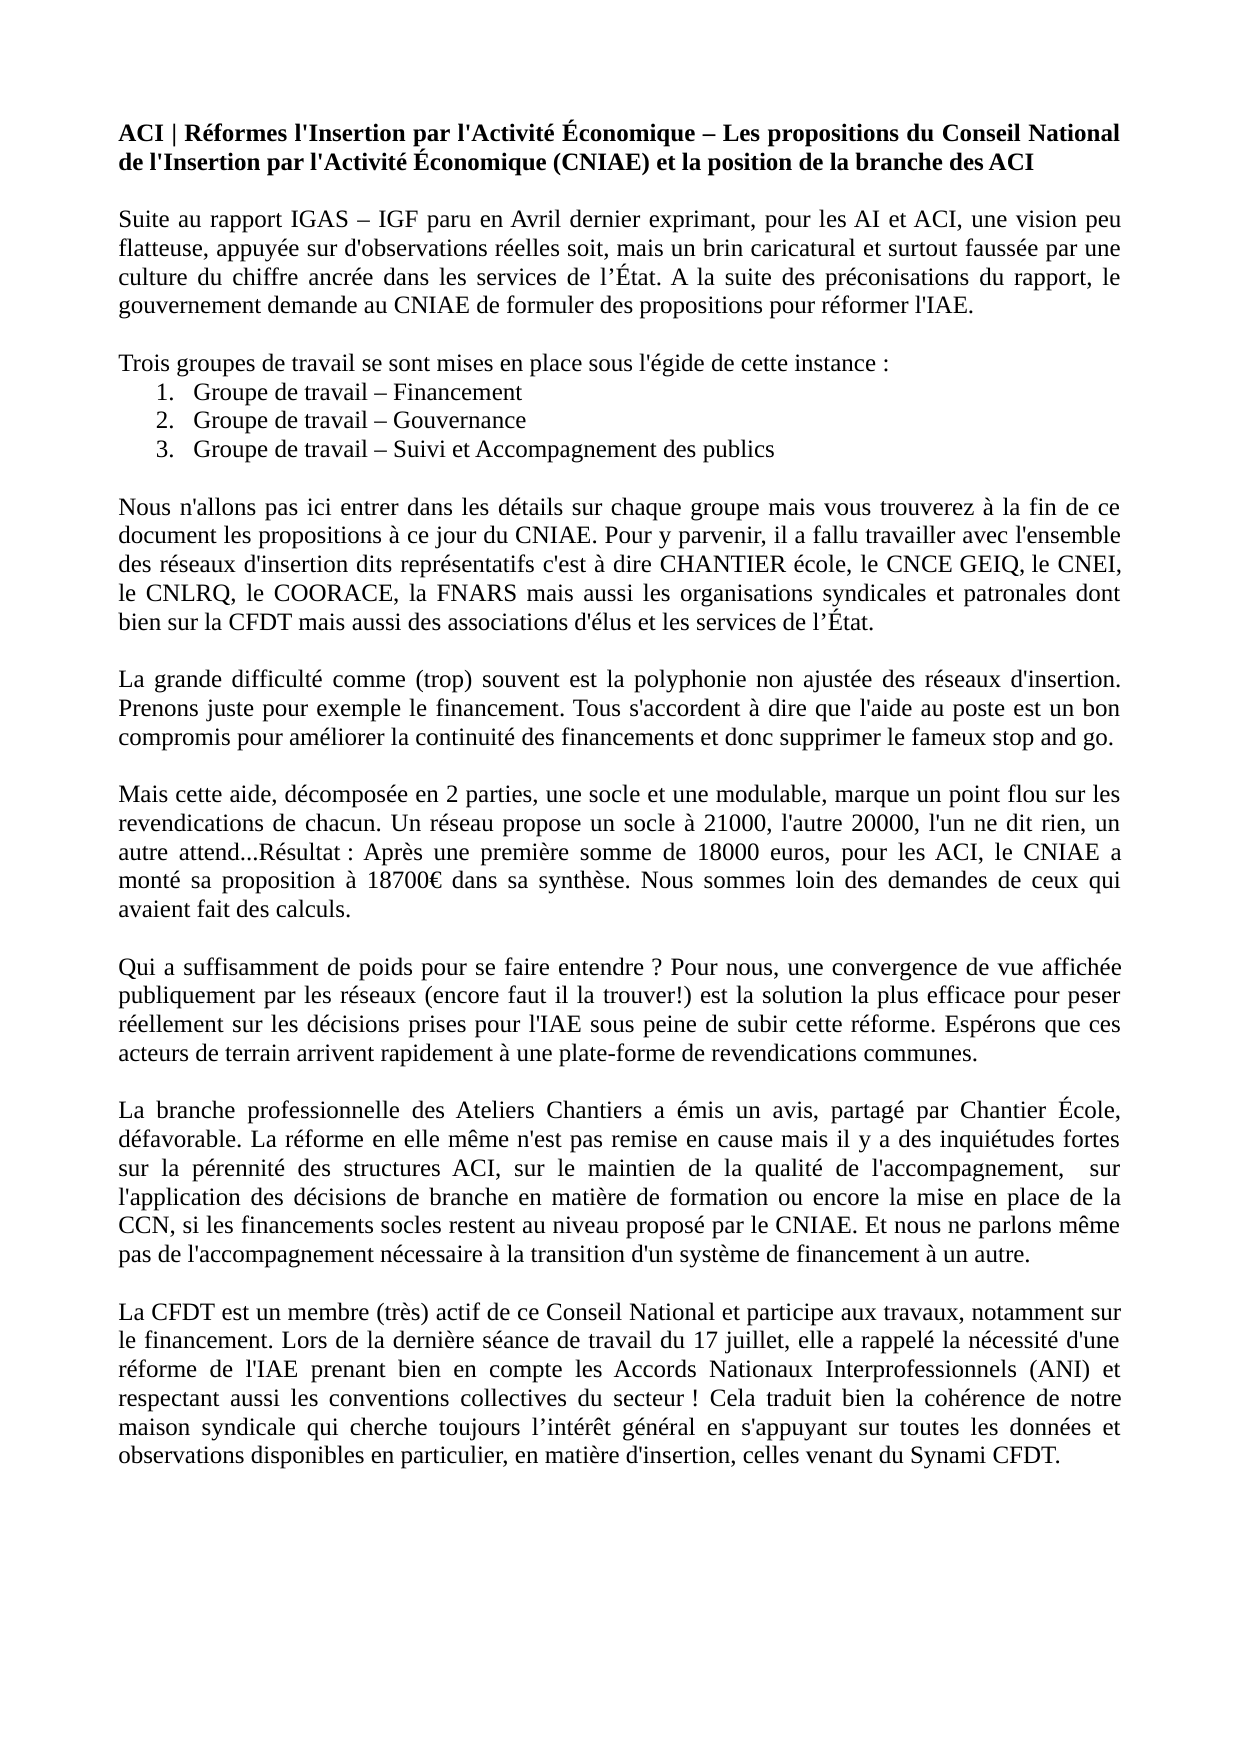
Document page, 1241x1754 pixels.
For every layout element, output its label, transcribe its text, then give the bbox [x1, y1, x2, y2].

text La CFDT est un membre (très) actif de ce Conseil National et participe aux travaux, notamment sur le financement. Lors de la dernière séance de travail du 17 juillet, elle a rappelé la nécessité d'une réforme de l'IAE prenant bien en compte les Accords Nationaux Interprofessionnels (ANI) et respectant aussi les conventions collectives du secteur ! Cela traduit bien la cohérence de notre maison syndicale qui cherche toujours l’intérêt général en s'appuyant sur toutes les données et observations disponibles en particulier, en matière d'insertion, celles venant du Synami CFDT. [118, 1297, 1122, 1469]
text La branche professionnelle des Ateliers Chantiers a émis un avis, partagé par Chantier École, défavorable. La réforme en elle même n'est pas remise en cause mais il y a des inquiétudes fortes sur la pérennité des structures ACI, sur le maintien de la qualité de l'accompagnement, sur l'application des décisions de branche en matière de formation ou encore la mise en place de la CCN, si les financements socles restent au niveau proposé par le CNIAE. Et nous ne parlons même pas de l'accompagnement nécessaire à la transition d'un système de financement à un autre. [118, 1096, 1122, 1268]
text ACI | Réformes l'Insertion par l'Activité Économique – Les propositions du Conseil National de l'Insertion par l'Activité Économique (CNIAE) et la position de la branche des ACI [118, 118, 1122, 176]
text La grande difficulté comme (trop) souvent est la polyphonie non ajustée des réseaux d'insertion. Prenons juste pour exemple le financement. Tous s'accordent à dire que l'aide au poste est un bon compromis pour améliorer la continuité des financements et donc supprimer le fameux stop and go. [118, 664, 1122, 751]
text Qui a suffisamment de poids pour se faire entendre ? Pour nous, une convergence de vue affichée publiquement par les réseaux (encore faut il la trouver!) est la solution la plus efficace pour peser réellement sur les décisions prises pour l'IAE sous peine de subir cette réforme. Espérons que ces acteurs de terrain arrivent rapidement à une plate-forme de revendications communes. [118, 952, 1122, 1067]
text Trois groupes de travail se sont mises en place sous l'égide de cette instance : [118, 348, 1122, 377]
list Groupe de travail – Gouvernance [156, 406, 1122, 434]
text Nous n'allons pas ici entrer dans les détails sur chaque groupe mais vous trouverez à la fin de ce document les propositions à ce jour du CNIAE. Pour y parvenir, il a fallu travailler avec l'ensemble des réseaux d'insertion dits représentatifs c'est à dire CHANTIER école, le CNCE GEIQ, le CNEI, le CNLRQ, le COORACE, la FNARS mais aussi les organisations syndicales et patronales dont bien sur la CFDT mais aussi des associations d'élus et les services de l’État. [118, 492, 1122, 636]
list Groupe de travail – Financement [156, 377, 1122, 406]
list Groupe de travail – Suivi et Accompagnement des publics [156, 434, 1122, 463]
text Mais cette aide, décomposée en 2 parties, une socle et une modulable, marque un point flou sur les revendications de chacun. Un réseau propose un socle à 21000, l'autre 20000, l'un ne dit rien, un autre attend...Résultat : Après une première somme de 18000 euros, pour les ACI, le CNIAE a monté sa proposition à 18700€ dans sa synthèse. Nous sommes loin des demandes de ceux qui avaient fait des calculs. [118, 779, 1122, 923]
text Suite au rapport IGAS – IGF paru en Avril dernier exprimant, pour les AI et ACI, une vision peu flatteuse, appuyée sur d'observations réelles soit, mais un brin caricatural et surtout faussée par une culture du chiffre ancrée dans les services de l’État. A la suite des préconisations du rapport, le gouvernement demande au CNIAE de formuler des propositions pour réformer l'IAE. [118, 204, 1122, 319]
